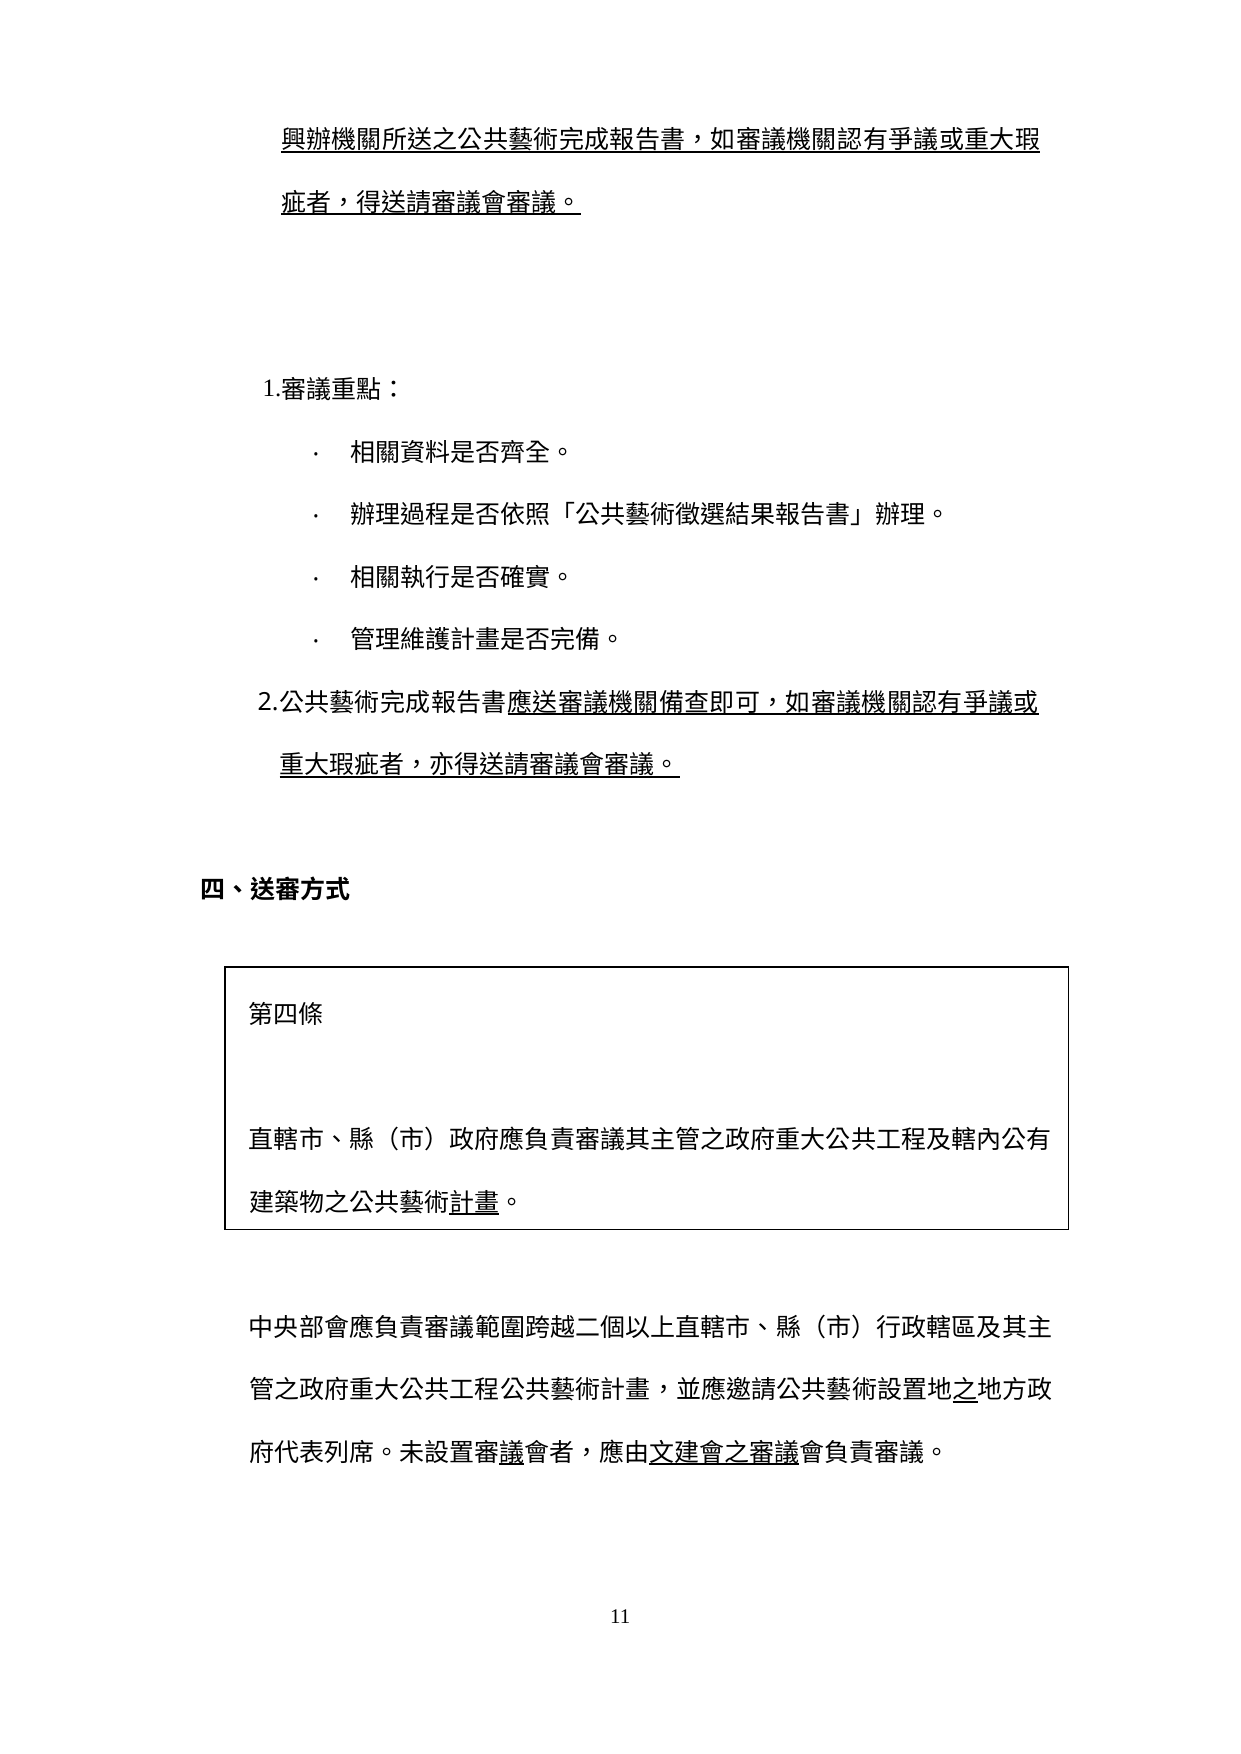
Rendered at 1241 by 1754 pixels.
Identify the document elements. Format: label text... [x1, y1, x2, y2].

text 2.公共藝術完成報告書應送審議機關備查即可，如審議機關認有爭議或重大瑕疵者，亦得送請審議會審議。 [257, 659, 1040, 784]
list 管理維護計畫是否完備。 [312, 596, 1040, 659]
text 第四條 [249, 971, 1053, 1034]
text 四、送審方式 [200, 846, 1040, 909]
text 直轄市、縣（市）政府應負責審議其主管之政府重大公共工程及轄內公有建築物之公共藝術計畫。 [249, 1096, 1053, 1221]
text 興辦機關所送之公共藝術完成報告書，如審議機關認有爭議或重大瑕 [281, 96, 1040, 151]
text 疵者，得送請審議會審議。 [281, 153, 1040, 221]
list 相關資料是否齊全。 [312, 409, 1040, 471]
text 1.審議重點： [200, 346, 1040, 409]
list 相關執行是否確實。 [312, 534, 1040, 596]
list 辦理過程是否依照「公共藝術徵選結果報告書」辦理。 [312, 471, 1040, 534]
text 中央部會應負責審議範圍跨越二個以上直轄市、縣（市）行政轄區及其主管之政府重大公共工程公共藝術計畫，並應邀請公共藝術設置地之地方政府代表列席。未設置審議會者，應由文建會之審議會負責審議。 [249, 1284, 1053, 1471]
